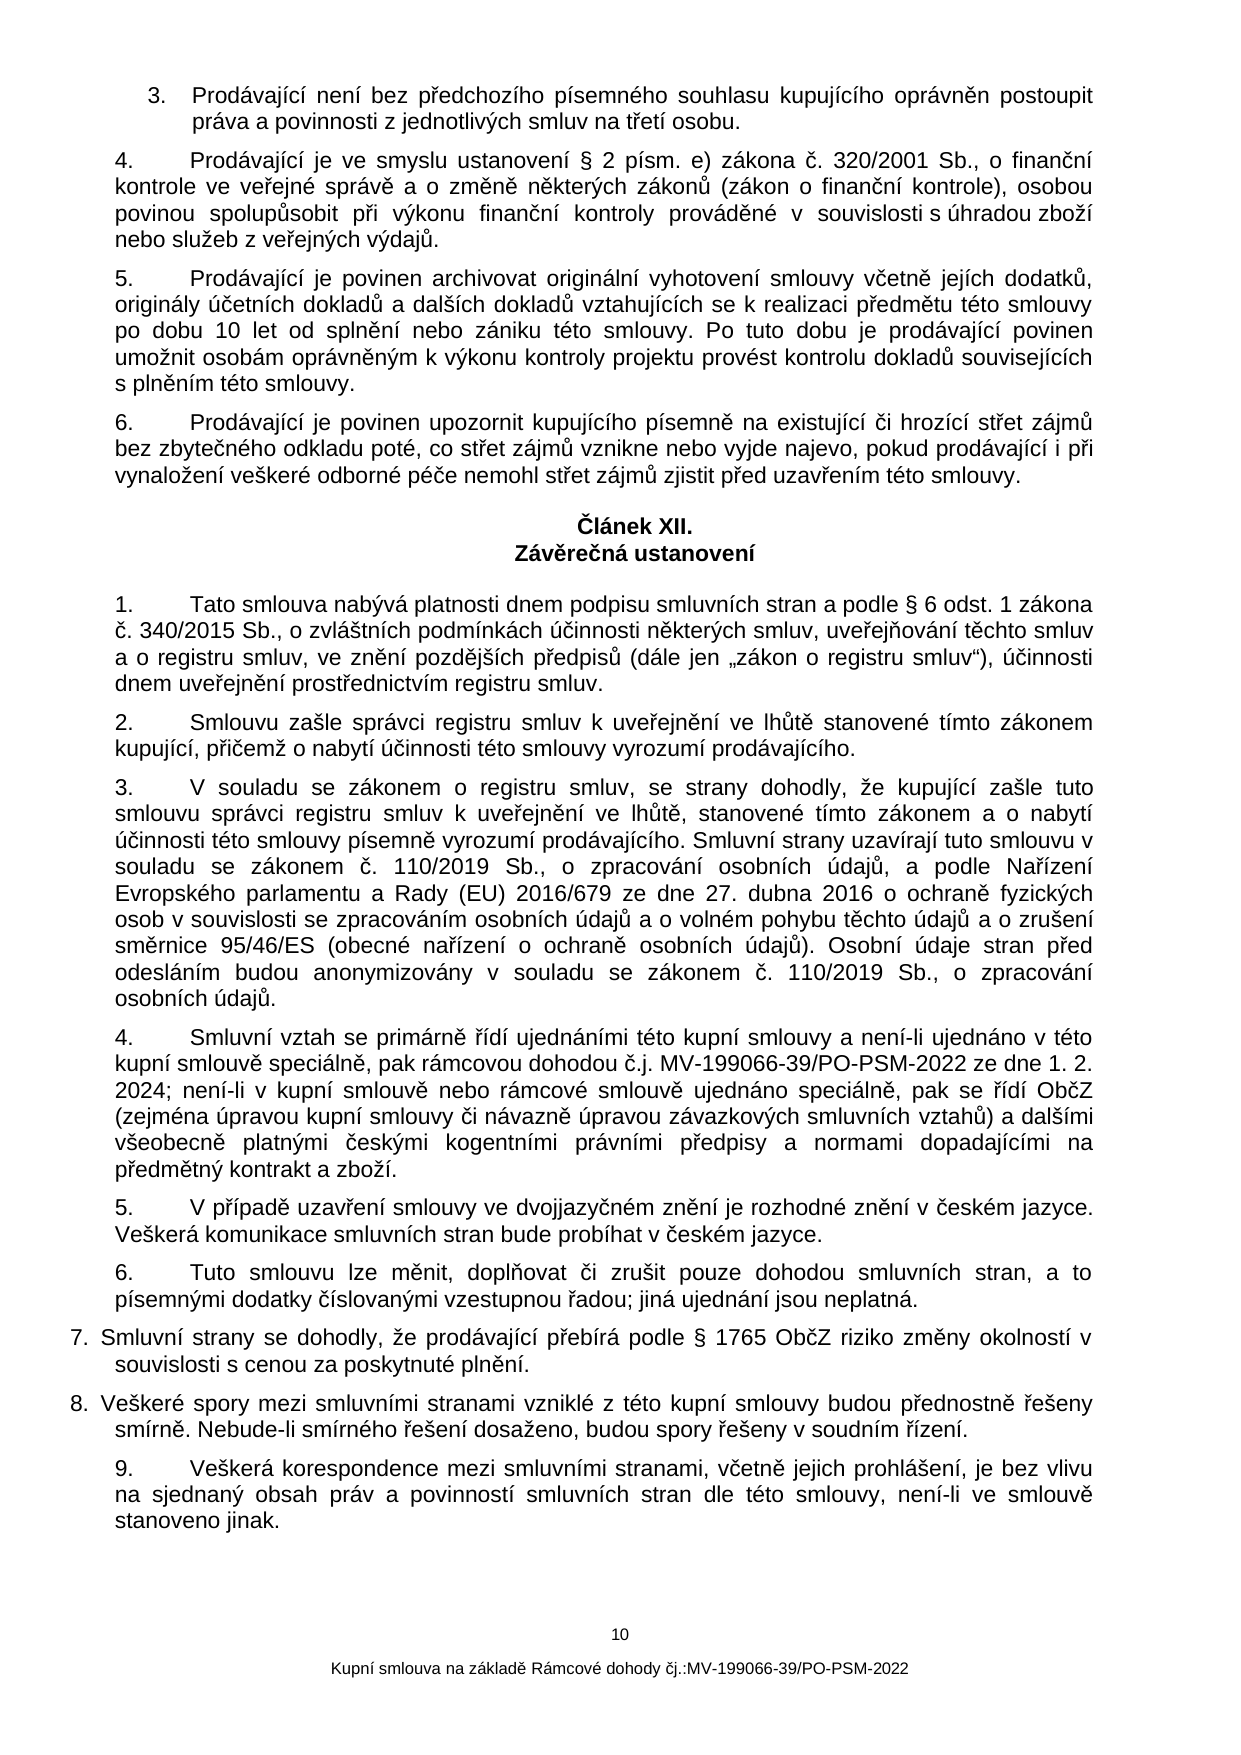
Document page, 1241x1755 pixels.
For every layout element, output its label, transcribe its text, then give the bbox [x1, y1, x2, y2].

list Smlouvu zašle správci registru smluv k uveřejnění ve lhůtě stanovené tímto zákonem kupující, přičemž o nabytí účinnosti této smlouvy vyrozumí prodávajícího. [114, 709, 1093, 761]
list Prodávající je ve smyslu ustanovení § 2 písm. e) zákona č. 320/2001 Sb., o finanční kontrole ve veřejné správě a o změně některých zákonů (zákon o finanční kontrole), osobou povinou spolupůsobit při výkonu finanční kontroly prováděné v souvislosti s úhradou zboží nebo služeb z veřejných výdajů. [114, 147, 1093, 252]
list V souladu se zákonem o registru smluv, se strany dohodly, že kupující zašle tuto smlouvu správci registru smluv k uveřejnění ve lhůtě, stanovené tímto zákonem a o nabytí účinnosti této smlouvy písemně vyrozumí prodávajícího. Smluvní strany uzavírají tuto smlouvu v souladu se zákonem č. 110/2019 Sb., o zpracování osobních údajů, a podle Nařízení Evropského parlamentu a Rady (EU) 2016/679 ze dne 27. dubna 2016 o ochraně fyzických osob v souvislosti se zpracováním osobních údajů a o volném pohybu těchto údajů a o zrušení směrnice 95/46/ES (obecné nařízení o ochraně osobních údajů). Osobní údaje stran před odesláním budou anonymizovány v souladu se zákonem č. 110/2019 Sb., o zpracování osobních údajů. [114, 774, 1094, 1011]
list Veškeré spory mezi smluvními stranami vzniklé z této kupní smlouvy budou přednostně řešeny smírně. Nebude-li smírného řešení dosaženo, budou spory řešeny v soudním řízení. [70, 1390, 1093, 1442]
list Prodávající je povinen upozornit kupujícího písemně na existující či hrozící střet zájmů bez zbytečného odkladu poté, co střet zájmů vznikne nebo vyjde najevo, pokud prodávající i při vynaložení veškeré odborné péče nemohl střet zájmů zjistit před uzavřením této smlouvy. [114, 409, 1093, 488]
list Prodávající je povinen archivovat originální vyhotovení smlouvy včetně jejích dodatků, originály účetních dokladů a dalších dokladů vztahujících se k realizaci předmětu této smlouvy po dobu 10 let od splnění nebo zániku této smlouvy. Po tuto dobu je prodávající povinen umožnit osobám oprávněným k výkonu kontroly projektu provést kontrolu dokladů souvisejících s plněním této smlouvy. [114, 265, 1093, 397]
list Tuto smlouvu lze měnit, doplňovat či zrušit pouze dohodou smluvních stran, a to písemnými dodatky číslovanými vzestupnou řadou; jiná ujednání jsou neplatná. [114, 1259, 1093, 1312]
list Smluvní strany se dohodly, že prodávající přebírá podle § 1765 ObčZ riziko změny okolností v souvislosti s cenou za poskytnuté plnění. [70, 1324, 1093, 1377]
subtitle Článek XII. Závěrečná ustanovení [514, 513, 772, 566]
list Prodávající není bez předchozího písemného souhlasu kupujícího oprávněn postoupit práva a povinnosti z jednotlivých smluv na třetí osobu. [147, 82, 1093, 134]
list Veškerá korespondence mezi smluvními stranami, včetně jejich prohlášení, je bez vlivu na sjednaný obsah práv a povinností smluvních stran dle této smlouvy, není-li ve smlouvě stanoveno jinak. [114, 1455, 1093, 1534]
list V případě uzavření smlouvy ve dvojjazyčném znění je rozhodné znění v českém jazyce. Veškerá komunikace smluvních stran bude probíhat v českém jazyce. [114, 1194, 1094, 1247]
list Smluvní vztah se primárně řídí ujednáními této kupní smlouvy a není-li ujednáno v této kupní smlouvě speciálně, pak rámcovou dohodou č.j. MV-199066-39/PO-PSM-2022 ze dne 1. 2. 2024; není-li v kupní smlouvě nebo rámcové smlouvě ujednáno speciálně, pak se řídí ObčZ (zejména úpravou kupní smlouvy či návazně úpravou závazkových smluvních vztahů) a dalšími všeobecně platnými českými kogentními právními předpisy a normami dopadajícími na předmětný kontrakt a zboží. [114, 1024, 1094, 1182]
list Tato smlouva nabývá platnosti dnem podpisu smluvních stran a podle § 6 odst. 1 zákona č. 340/2015 Sb., o zvláštních podmínkách účinnosti některých smluv, uveřejňování těchto smluv a o registru smluv, ve znění pozdějších předpisů (dále jen „zákon o registru smluv“), účinnosti dnem uveřejnění prostřednictvím registru smluv. [114, 591, 1093, 696]
